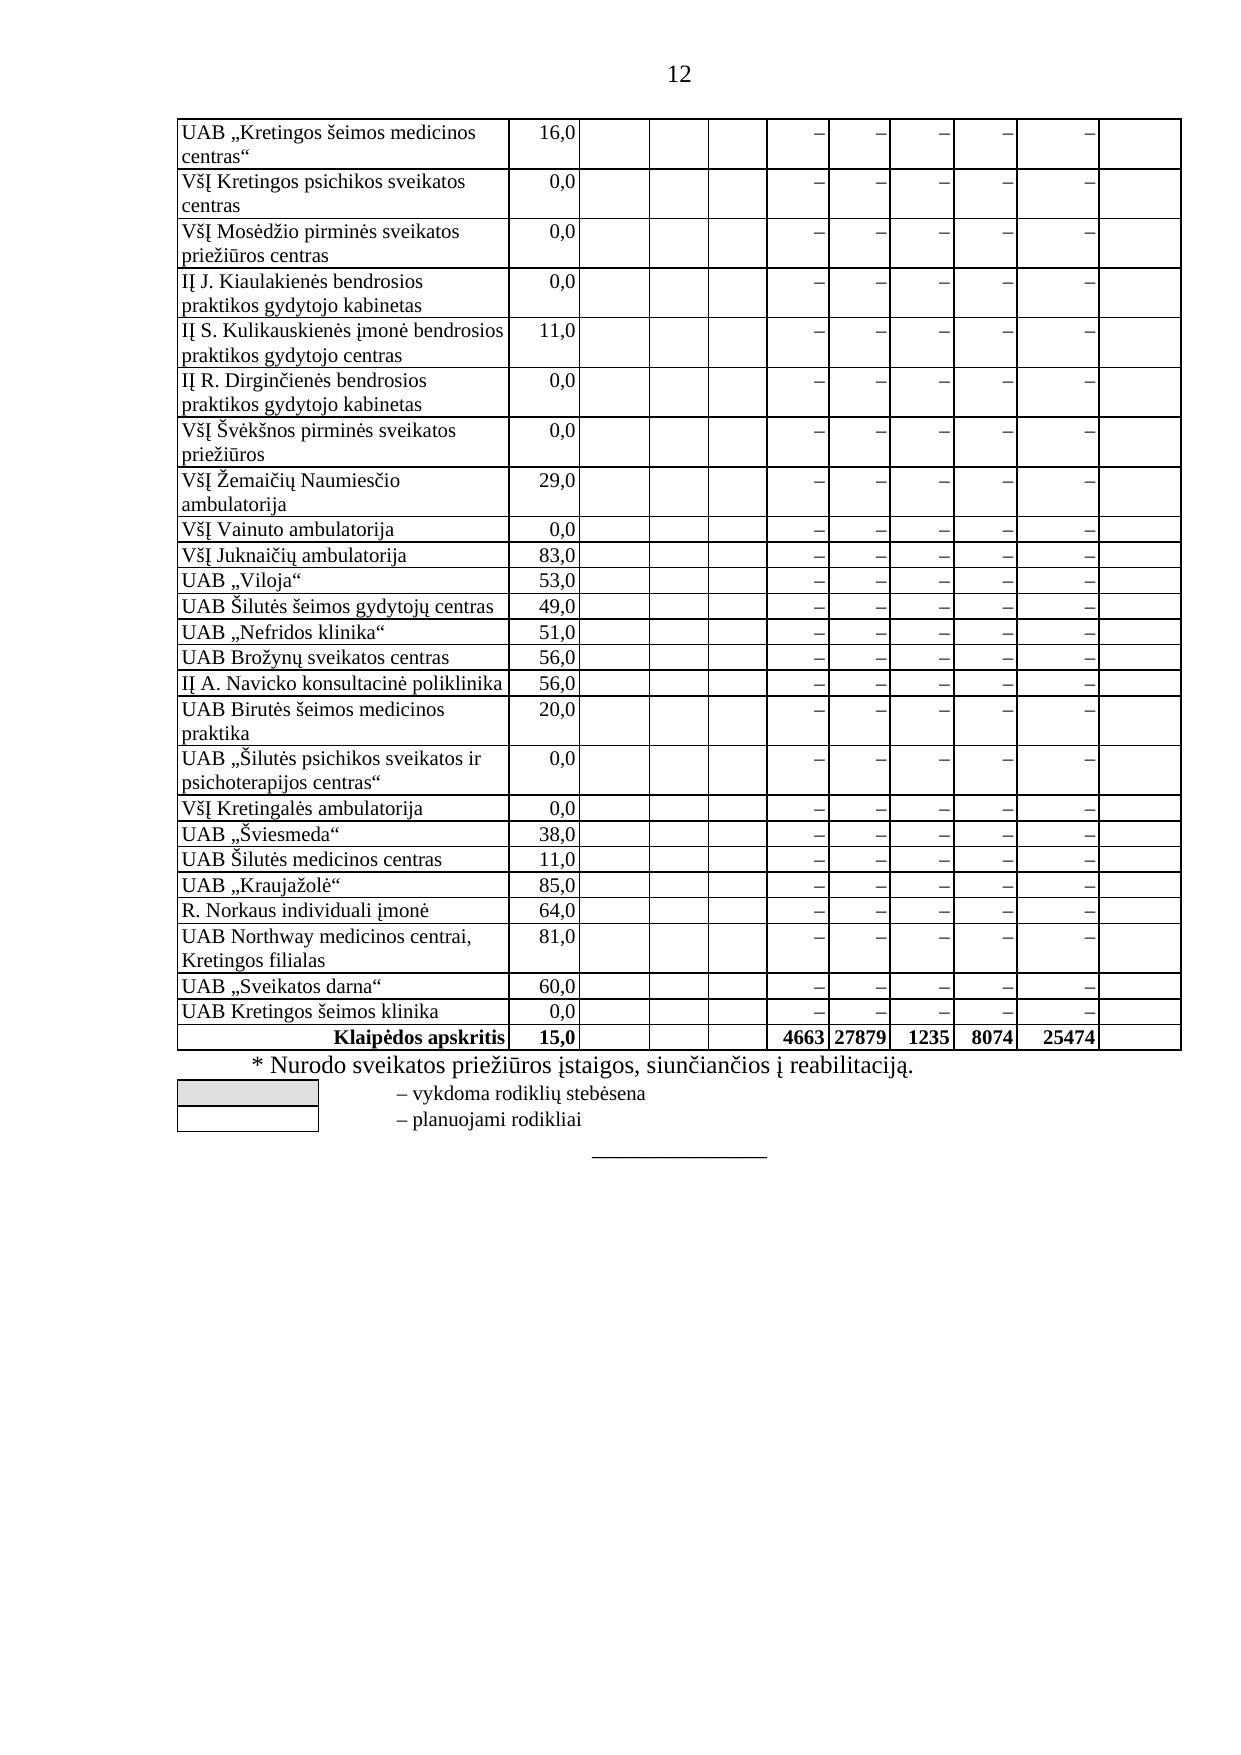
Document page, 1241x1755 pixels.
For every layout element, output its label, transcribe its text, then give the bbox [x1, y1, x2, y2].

table_cell [709, 219, 766, 267]
table_cell 83,0 [575, 543, 579, 567]
table_cell – [830, 746, 889, 794]
table_cell – [891, 746, 953, 794]
table_cell – [1018, 269, 1098, 317]
table_cell – [955, 468, 1016, 516]
table_cell 60,0 [575, 974, 579, 998]
table_cell – [1018, 645, 1098, 669]
table_cell [650, 822, 654, 846]
table_cell [645, 822, 649, 846]
table_cell [1100, 418, 1180, 466]
table_cell – [1018, 671, 1098, 695]
table_cell – [955, 796, 1016, 820]
table_cell [1100, 170, 1180, 217]
table_header – vykdoma rodiklių stebėsena [319, 1079, 1181, 1105]
table_cell – [830, 219, 889, 267]
table_cell [704, 1000, 708, 1023]
table_cell – [1018, 219, 1098, 267]
table_cell – [1018, 822, 1098, 846]
table_cell [645, 671, 649, 695]
text ______________ [177, 1132, 1181, 1161]
table_cell [704, 1025, 708, 1049]
table_cell – [1018, 746, 1098, 794]
table_cell [709, 120, 766, 168]
table_cell – [830, 568, 889, 592]
table_cell – [830, 170, 889, 217]
table_cell 51,0 [575, 620, 579, 644]
table_cell [704, 974, 708, 998]
table_cell – [955, 746, 1016, 794]
table_cell [650, 873, 654, 897]
table_cell 11,0 [575, 847, 579, 871]
table_cell – [955, 318, 1016, 367]
table_cell 49,0 [575, 594, 579, 618]
table_cell – [1018, 1000, 1098, 1023]
table_cell – [830, 269, 889, 317]
table_cell [650, 974, 654, 998]
table_cell – [955, 368, 1016, 416]
table_cell 53,0 [575, 568, 579, 592]
table_cell [650, 170, 708, 217]
table_cell – [768, 219, 828, 267]
table_cell – [830, 318, 889, 367]
table_cell [645, 620, 649, 644]
table_cell 38,0 [575, 822, 579, 846]
table_cell – [955, 269, 1016, 317]
table_cell – [891, 368, 953, 416]
table_cell – [1018, 318, 1098, 367]
table_cell [650, 543, 654, 567]
table_cell – [955, 924, 1016, 972]
table_cell [650, 269, 708, 317]
table_cell [650, 1000, 654, 1023]
table_cell – [955, 1000, 1016, 1023]
table_cell – [830, 671, 889, 695]
table_cell – [768, 671, 828, 695]
table_cell – [955, 594, 1016, 618]
table_cell – [1018, 847, 1098, 871]
table_cell 0,0 [510, 219, 579, 267]
table_cell – [768, 822, 828, 846]
table_cell 1235 [949, 1025, 953, 1049]
table_cell – [830, 543, 889, 567]
table_cell – [768, 468, 828, 516]
table_cell – [891, 898, 953, 922]
table_cell – [1018, 898, 1098, 922]
table_cell – [955, 170, 1016, 217]
table_cell [580, 468, 649, 516]
table_cell 56,0 [575, 671, 579, 695]
table_cell [1100, 468, 1180, 516]
table_cell – [891, 822, 953, 846]
table_cell 0,0 [510, 269, 579, 317]
table_cell [645, 1000, 649, 1023]
table_cell – [768, 924, 828, 972]
table_cell [704, 671, 708, 695]
table_cell [645, 594, 649, 618]
table_cell – [1018, 594, 1098, 618]
table_cell [645, 974, 649, 998]
table_cell – [768, 746, 828, 794]
table_cell – [955, 120, 1016, 168]
table_cell [645, 873, 649, 897]
table_cell [645, 645, 649, 669]
table_cell [1100, 318, 1180, 367]
table_cell – [830, 620, 889, 644]
table_cell – [830, 697, 889, 745]
table_cell [1100, 219, 1180, 267]
table_cell – [1018, 468, 1098, 516]
table_cell – [955, 568, 1016, 592]
table_cell – [891, 568, 953, 592]
table_cell – [955, 697, 1016, 745]
table_cell – [955, 671, 1016, 695]
table_cell – [1018, 620, 1098, 644]
table_cell – [1018, 796, 1098, 820]
table_cell [704, 543, 708, 567]
table_cell [580, 368, 649, 416]
table_cell – [830, 368, 889, 416]
table_cell – [955, 873, 1016, 897]
table_cell – [830, 645, 889, 669]
table_cell – [768, 517, 828, 541]
table_cell [650, 318, 708, 367]
table_cell [650, 645, 654, 669]
table_header [178, 1081, 318, 1105]
table_cell [650, 219, 708, 267]
table_cell [704, 847, 708, 871]
table_cell – [768, 543, 828, 567]
table_cell – [768, 170, 828, 217]
table_cell [650, 368, 708, 416]
table_cell [1100, 697, 1180, 745]
table_cell – [830, 898, 889, 922]
table_cell – [1018, 517, 1098, 541]
table_cell 0,0 [575, 517, 579, 541]
table_cell – [955, 620, 1016, 644]
table_cell – [768, 974, 828, 998]
table_cell [709, 697, 766, 745]
table_cell 64,0 [575, 898, 579, 922]
table_cell – [955, 847, 1016, 871]
table_cell [650, 671, 654, 695]
table_cell – [830, 974, 889, 998]
table_cell – [891, 847, 953, 871]
table_cell [650, 594, 654, 618]
table_cell [580, 318, 649, 367]
table_cell [704, 898, 708, 922]
table_cell – [891, 594, 953, 618]
table_cell – [891, 418, 953, 466]
table_cell – [830, 418, 889, 466]
table_cell – [955, 543, 1016, 567]
table_cell – [830, 796, 889, 820]
table_cell – [1018, 924, 1098, 972]
table_cell [704, 873, 708, 897]
table_cell [645, 796, 649, 820]
table_cell – [1018, 697, 1098, 745]
table_cell – [955, 517, 1016, 541]
table_cell [650, 468, 708, 516]
table_cell [645, 898, 649, 922]
table_cell [1100, 924, 1180, 972]
table_cell 11,0 [510, 318, 579, 367]
table_cell – [768, 368, 828, 416]
table_cell – [891, 269, 953, 317]
table_cell – [891, 543, 953, 567]
table_cell [704, 594, 708, 618]
table_cell – [768, 1000, 828, 1023]
table_cell – [768, 620, 828, 644]
table_cell [709, 269, 766, 317]
table_cell – [830, 1000, 889, 1023]
table_cell – [768, 847, 828, 871]
table_cell [709, 468, 766, 516]
table_cell 0,0 [510, 368, 579, 416]
table_cell – [891, 873, 953, 897]
table_cell [650, 568, 654, 592]
table_cell – [955, 645, 1016, 669]
table_cell [1100, 746, 1180, 794]
table_cell [650, 898, 654, 922]
table_cell [709, 924, 766, 972]
table_cell [650, 120, 708, 168]
table_cell – [768, 594, 828, 618]
table_cell – [1018, 873, 1098, 897]
table_cell [580, 269, 649, 317]
table_cell – [830, 120, 889, 168]
table_cell – [768, 697, 828, 745]
table_cell – [830, 847, 889, 871]
table_cell [580, 219, 649, 267]
table_cell – [830, 468, 889, 516]
table_cell – [955, 898, 1016, 922]
text * Nurodo sveikatos priežiūros įstaigos, siunčiančios į reabilitaciją. [177, 1051, 1181, 1079]
table_cell – [768, 898, 828, 922]
table_cell [580, 120, 649, 168]
table_cell [704, 568, 708, 592]
table_cell [1100, 269, 1180, 317]
table_cell – [891, 170, 953, 217]
table_cell [645, 1025, 649, 1049]
table_cell – [891, 517, 953, 541]
table_cell – [891, 645, 953, 669]
table_cell [650, 1025, 654, 1049]
table_cell [650, 620, 654, 644]
table_cell – [891, 318, 953, 367]
table_cell – [768, 120, 828, 168]
table_cell – [891, 219, 953, 267]
table_cell [704, 645, 708, 669]
table_cell [580, 170, 649, 217]
table_cell – [830, 822, 889, 846]
table_cell – [955, 219, 1016, 267]
table_cell – [1018, 170, 1098, 217]
table_cell [580, 418, 649, 466]
table_cell – [768, 269, 828, 317]
table_cell [709, 170, 766, 217]
table_cell [645, 517, 649, 541]
table_cell – [955, 822, 1016, 846]
table_cell – [891, 468, 953, 516]
table_cell [645, 543, 649, 567]
table_cell 20,0 [510, 697, 579, 745]
table_cell – [955, 974, 1016, 998]
table_cell – [768, 645, 828, 669]
table_cell – [891, 1000, 953, 1023]
table_cell [709, 318, 766, 367]
table_cell – [830, 517, 889, 541]
table_cell – [891, 620, 953, 644]
table_cell 81,0 [510, 924, 579, 972]
table_cell [650, 847, 654, 871]
table_cell [709, 418, 766, 466]
table_cell [645, 847, 649, 871]
table_cell – [891, 796, 953, 820]
table_cell [580, 697, 649, 745]
table_cell – [768, 873, 828, 897]
table_cell 0,0 [510, 170, 579, 217]
table_cell [650, 746, 708, 794]
table_cell – [1018, 368, 1098, 416]
table_cell [580, 924, 649, 972]
table_cell – [891, 671, 953, 695]
table_cell – [768, 796, 828, 820]
table_cell [1100, 368, 1180, 416]
table_cell [314, 1107, 318, 1131]
table_cell – [768, 418, 828, 466]
table_cell 85,0 [575, 873, 579, 897]
table_cell – [1018, 418, 1098, 466]
table_cell 0,0 [510, 418, 579, 466]
table_cell – [830, 873, 889, 897]
table_cell 29,0 [510, 468, 579, 516]
table_cell – [891, 120, 953, 168]
table_cell – [830, 594, 889, 618]
table_cell – [1018, 974, 1098, 998]
table_cell [709, 746, 766, 794]
table_cell – [830, 924, 889, 972]
table_cell 15,0 [575, 1025, 579, 1049]
table_cell [704, 796, 708, 820]
table_cell [650, 924, 708, 972]
table_cell – [768, 318, 828, 367]
table_cell – [891, 697, 953, 745]
table_cell 0,0 [575, 1000, 579, 1023]
table_cell [704, 822, 708, 846]
table_cell – [1018, 543, 1098, 567]
table_cell 4663 [824, 1025, 828, 1049]
table_cell – [891, 974, 953, 998]
table_cell [1100, 120, 1180, 168]
table_cell – planuojami rodikliai [319, 1105, 1181, 1131]
table_cell – [1018, 568, 1098, 592]
table_cell [704, 517, 708, 541]
table_cell [645, 568, 649, 592]
table_cell – [955, 418, 1016, 466]
table_cell 56,0 [575, 645, 579, 669]
table_cell – [1018, 120, 1098, 168]
table_cell 0,0 [575, 796, 579, 820]
table_cell [650, 697, 708, 745]
table_cell [580, 746, 649, 794]
table_cell [709, 368, 766, 416]
table_cell [650, 796, 654, 820]
table_cell – [768, 568, 828, 592]
table_cell 16,0 [510, 120, 579, 168]
table_cell [650, 418, 708, 466]
table_cell [704, 620, 708, 644]
table_cell [650, 517, 654, 541]
table_cell 0,0 [510, 746, 579, 794]
table_cell – [891, 924, 953, 972]
